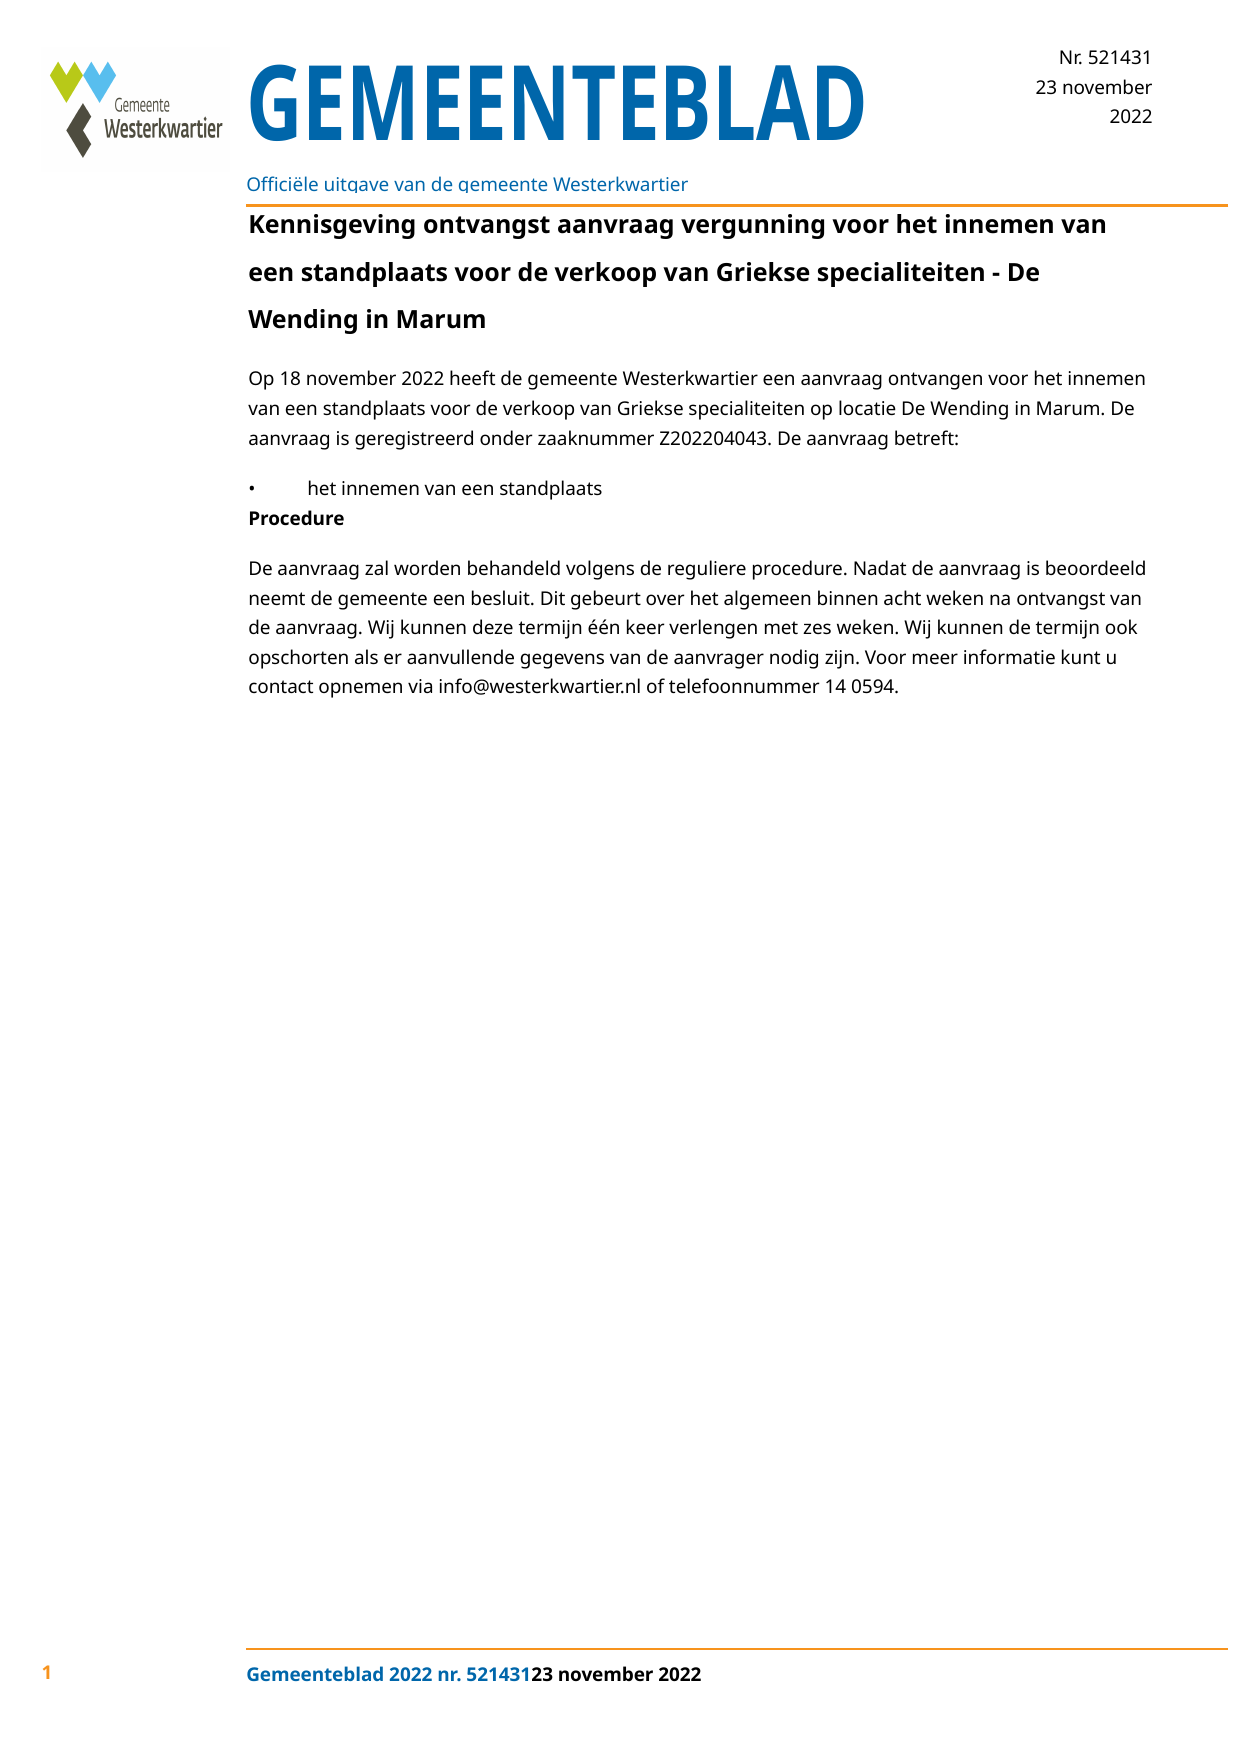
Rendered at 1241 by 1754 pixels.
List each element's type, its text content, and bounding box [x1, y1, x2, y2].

list het innemen van een standplaats [248, 475, 1152, 501]
text Kennisgeving ontvangst aanvraag vergunning voor het innemen van een standplaats voor de verkoop van Griekse specialiteiten - De Wending in Marum [248, 207, 1152, 336]
text De aanvraag zal worden behandeld volgens de reguliere procedure. Nadat de aanvraag is beoordeeld neemt de gemeente een besluit. Dit gebeurt over het algemeen binnen acht weken na ontvangst van de aanvraag. Wij kunnen deze termijn één keer verlengen met zes weken. Wij kunnen de termijn ook opschorten als er aanvullende gegevens van de aanvrager nodig zijn. Voor meer informatie kunt u contact opnemen via info@westerkwartier.nl of telefoonnummer 14 0594. [248, 555, 1152, 699]
picture [41, 47, 231, 172]
text Procedure [248, 505, 1152, 530]
text Op 18 november 2022 heeft de gemeente Westerkwartier een aanvraag ontvangen voor het innemen van een standplaats voor de verkoop van Griekse specialiteiten op locatie De Wending in Marum. De aanvraag is geregistreerd onder zaaknummer Z202204043. De aanvraag betreft: [248, 366, 1152, 450]
